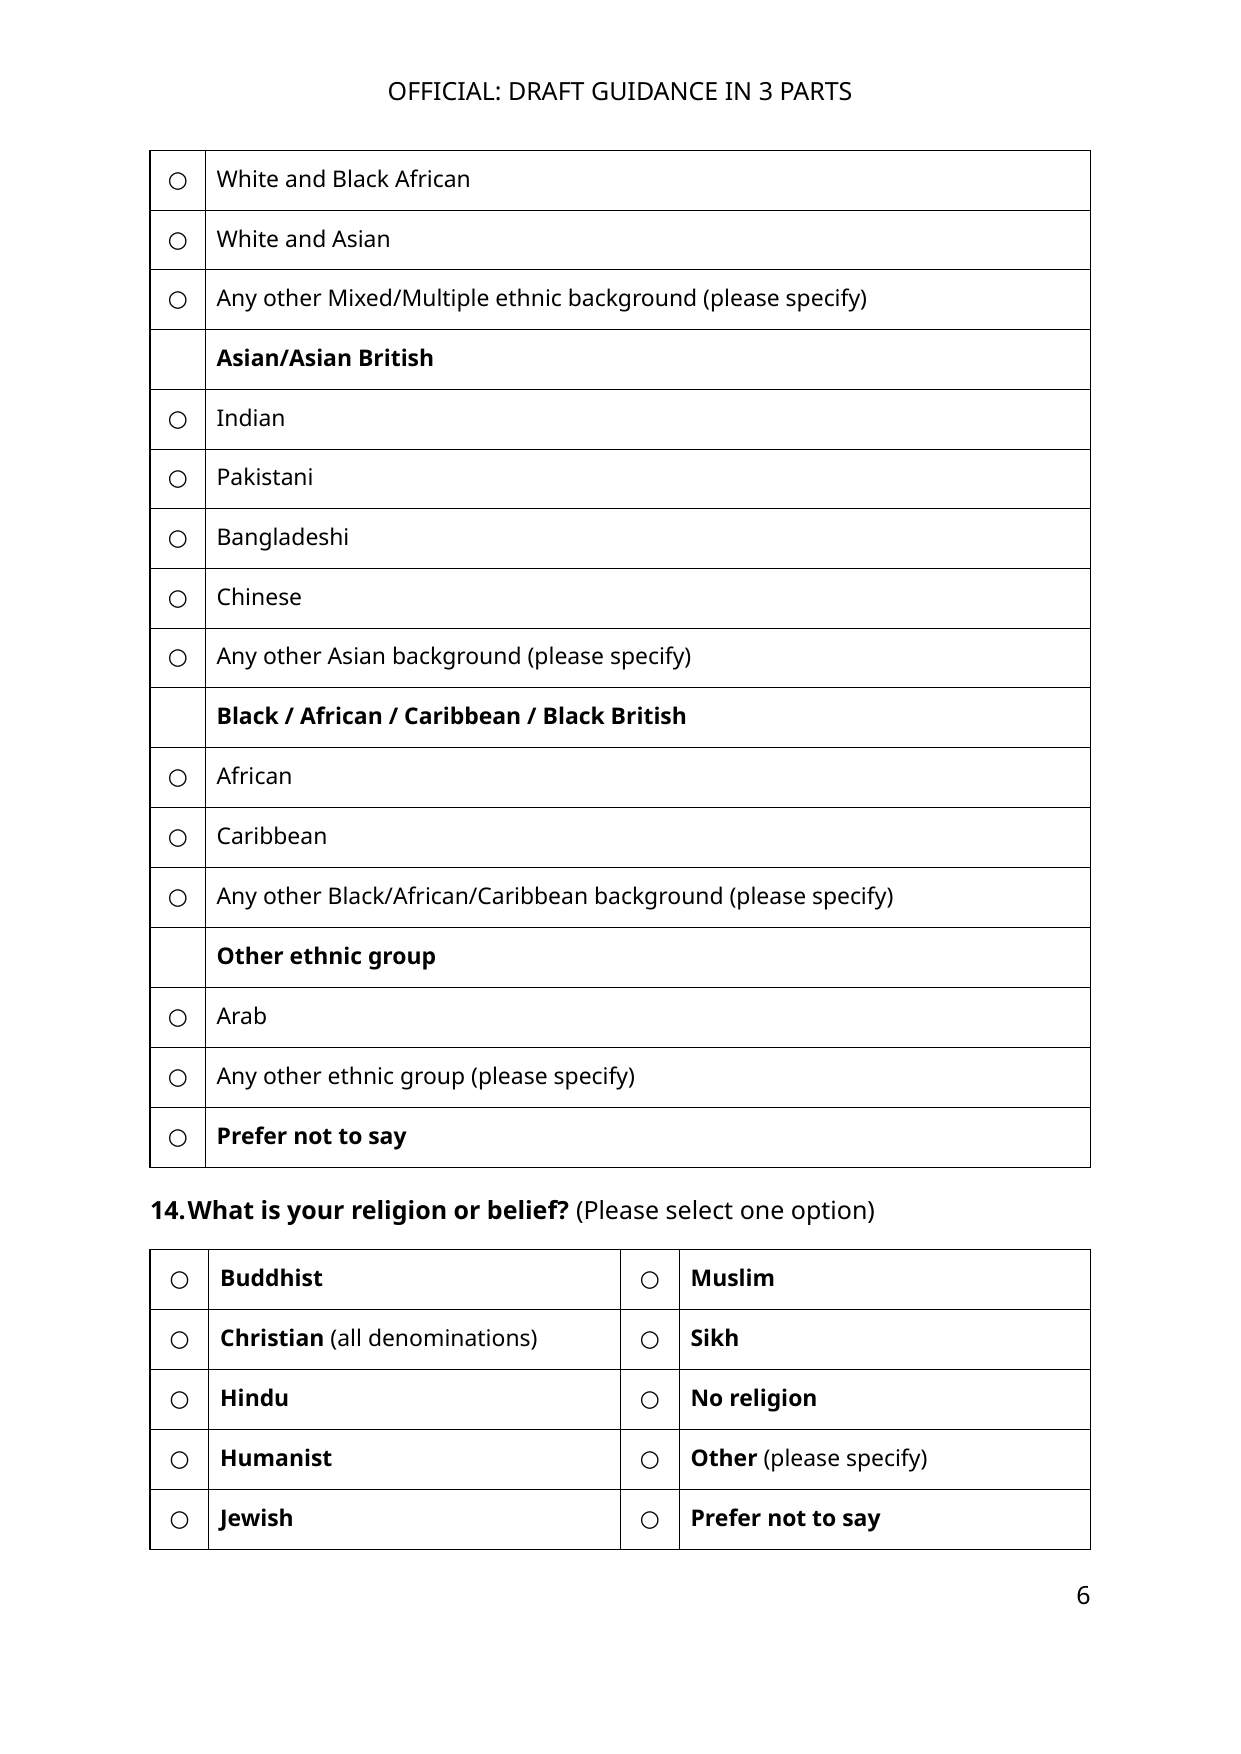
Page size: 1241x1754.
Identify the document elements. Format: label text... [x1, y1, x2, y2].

table_cell African [206, 748, 1090, 807]
table_cell ○ [151, 270, 205, 329]
table_cell Arab [206, 988, 1090, 1047]
table_cell Other ethnic group [206, 928, 1090, 987]
table_cell Caribbean [206, 808, 1090, 867]
table_cell ○ [151, 1108, 205, 1167]
table_cell ○ [151, 1370, 208, 1429]
table_cell ○ [151, 1048, 205, 1107]
table_cell ○ [151, 1490, 208, 1549]
table_cell [151, 928, 205, 987]
table_cell [151, 330, 205, 389]
table_cell ○ [621, 1490, 679, 1549]
table_cell ○ [151, 629, 205, 687]
table_cell Indian [206, 390, 1090, 448]
table_cell ○ [621, 1310, 679, 1369]
table_cell Prefer not to say [680, 1490, 1090, 1549]
table_cell Any other Black/African/Caribbean background (please specify) [206, 868, 1090, 927]
table_cell Hindu [209, 1370, 620, 1429]
table_cell Bangladeshi [206, 509, 1090, 568]
table_cell Humanist [209, 1430, 620, 1489]
table_header Buddhist [209, 1250, 620, 1309]
table_cell ○ [151, 868, 205, 927]
table_cell ○ [151, 450, 205, 508]
table_cell Any other ethnic group (please specify) [206, 1048, 1090, 1107]
table_cell No religion [680, 1370, 1090, 1429]
table_cell Any other Asian background (please specify) [206, 629, 1090, 687]
table_cell ○ [151, 569, 205, 627]
table_cell ○ [151, 988, 205, 1047]
table_cell Christian (all denominations) [209, 1310, 620, 1369]
table_cell [151, 688, 205, 747]
table_cell ○ [151, 748, 205, 807]
table_cell ○ [621, 1430, 679, 1489]
table_cell Sikh [680, 1310, 1090, 1369]
table_cell ○ [151, 151, 205, 210]
table_cell Prefer not to say [206, 1108, 1090, 1167]
table_header ○ [621, 1250, 679, 1309]
table_cell Asian/Asian British [206, 330, 1090, 389]
table_cell ○ [151, 1310, 208, 1369]
table_cell Chinese [206, 569, 1090, 627]
table_cell ○ [151, 509, 205, 568]
table_header Muslim [680, 1250, 1090, 1309]
table_cell Black / African / Caribbean / Black British [206, 688, 1090, 747]
table_header ○ [151, 1250, 208, 1309]
table_cell Pakistani [206, 450, 1090, 508]
table_cell White and Black African [206, 151, 1090, 210]
table_cell ○ [621, 1370, 679, 1429]
table_cell ○ [151, 390, 205, 448]
table_cell White and Asian [206, 211, 1090, 269]
table_cell Other (please specify) [680, 1430, 1090, 1489]
table_cell ○ [151, 211, 205, 269]
table_cell ○ [151, 1430, 208, 1489]
table_cell Any other Mixed/Multiple ethnic background (please specify) [206, 270, 1090, 329]
table_cell Jewish [209, 1490, 620, 1549]
table_cell ○ [151, 808, 205, 867]
list What is your religion or belief? (Please select one option) [150, 1193, 1090, 1227]
